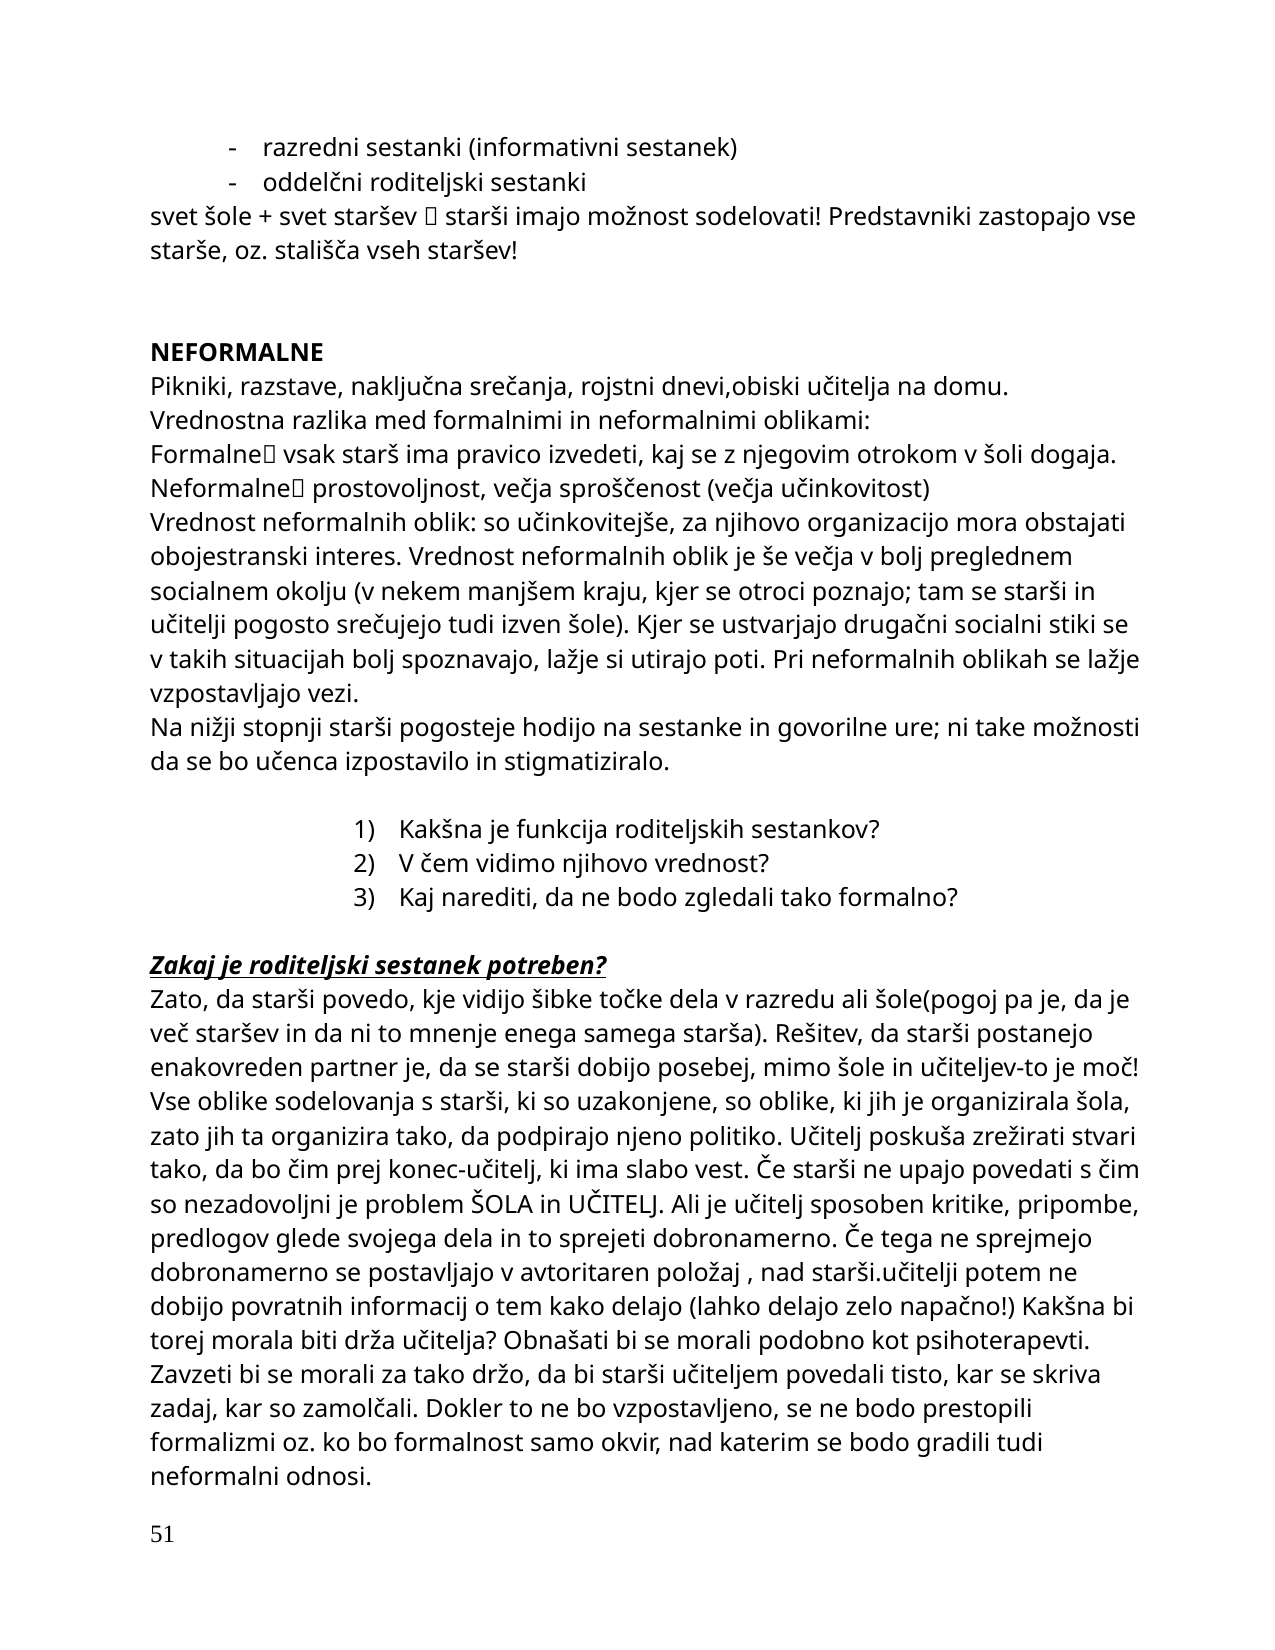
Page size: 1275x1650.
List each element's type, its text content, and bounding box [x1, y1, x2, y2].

list Kaj narediti, da ne bodo zgledali tako formalno? [353, 880, 1144, 914]
text Na nižji stopnji starši pogosteje hodijo na sestanke in govorilne ure; ni take možnosti da se bo učenca izpostavilo in stigmatiziralo. [150, 709, 1144, 777]
text Zato, da starši povedo, kje vidijo šibke točke dela v razredu ali šole(pogoj pa je, da je več staršev in da ni to mnenje enega samega starša). Rešitev, da starši postanejo enakovreden partner je, da se starši dobijo posebej, mimo šole in učiteljev-to je moč! Vse oblike sodelovanja s starši, ki so uzakonjene, so oblike, ki jih je organizirala šola, zato jih ta organizira tako, da podpirajo njeno politiko. Učitelj poskuša zrežirati stvari tako, da bo čim prej konec-učitelj, ki ima slabo vest. Če starši ne upajo povedati s čim so nezadovoljni je problem ŠOLA in UČITELJ. Ali je učitelj sposoben kritike, pripombe, predlogov glede svojega dela in to sprejeti dobronamerno. Če tega ne sprejmejo dobronamerno se postavljajo v avtoritaren položaj , nad starši.učitelji potem ne dobijo povratnih informacij o tem kako delajo (lahko delajo zelo napačno!) Kakšna bi torej morala biti drža učitelja? Obnašati bi se morali podobno kot psihoterapevti. Zavzeti bi se morali za tako držo, da bi starši učiteljem povedali tisto, kar se skriva zadaj, kar so zamolčali. Dokler to ne bo vzpostavljeno, se ne bodo prestopili formalizmi oz. ko bo formalnost samo okvir, nad katerim se bodo gradili tudi neformalni odnosi. [150, 982, 1144, 1493]
text Formalne vsak starš ima pravico izvedeti, kaj se z njegovim otrokom v šoli dogaja. [150, 437, 1144, 471]
text Pikniki, razstave, naključna srečanja, rojstni dnevi,obiski učitelja na domu. [150, 369, 1144, 403]
text Neformalne prostovoljnost, večja sproščenost (večja učinkovitost) [150, 471, 1144, 505]
text NEFORMALNE [150, 335, 1144, 369]
text Vrednost neformalnih oblik: so učinkovitejše, za njihovo organizacijo mora obstajati obojestranski interes. Vrednost neformalnih oblik je še večja v bolj preglednem socialnem okolju (v nekem manjšem kraju, kjer se otroci poznajo; tam se starši in učitelji pogosto srečujejo tudi izven šole). Kjer se ustvarjajo drugačni socialni stiki se v takih situacijah bolj spoznavajo, lažje si utirajo poti. Pri neformalnih oblikah se lažje vzpostavljajo vezi. [150, 505, 1144, 709]
list V čem vidimo njihovo vrednost? [353, 846, 1144, 880]
list oddelčni roditeljski sestanki [225, 164, 1144, 198]
text svet šole + svet staršev  starši imajo možnost sodelovati! Predstavniki zastopajo vse starše, oz. stališča vseh staršev! [150, 198, 1144, 267]
list Kakšna je funkcija roditeljskih sestankov? [353, 812, 1144, 846]
text Vrednostna razlika med formalnimi in neformalnimi oblikami: [150, 403, 1144, 437]
text Zakaj je roditeljski sestanek potreben? [150, 948, 1144, 982]
list razredni sestanki (informativni sestanek) [225, 130, 1144, 164]
